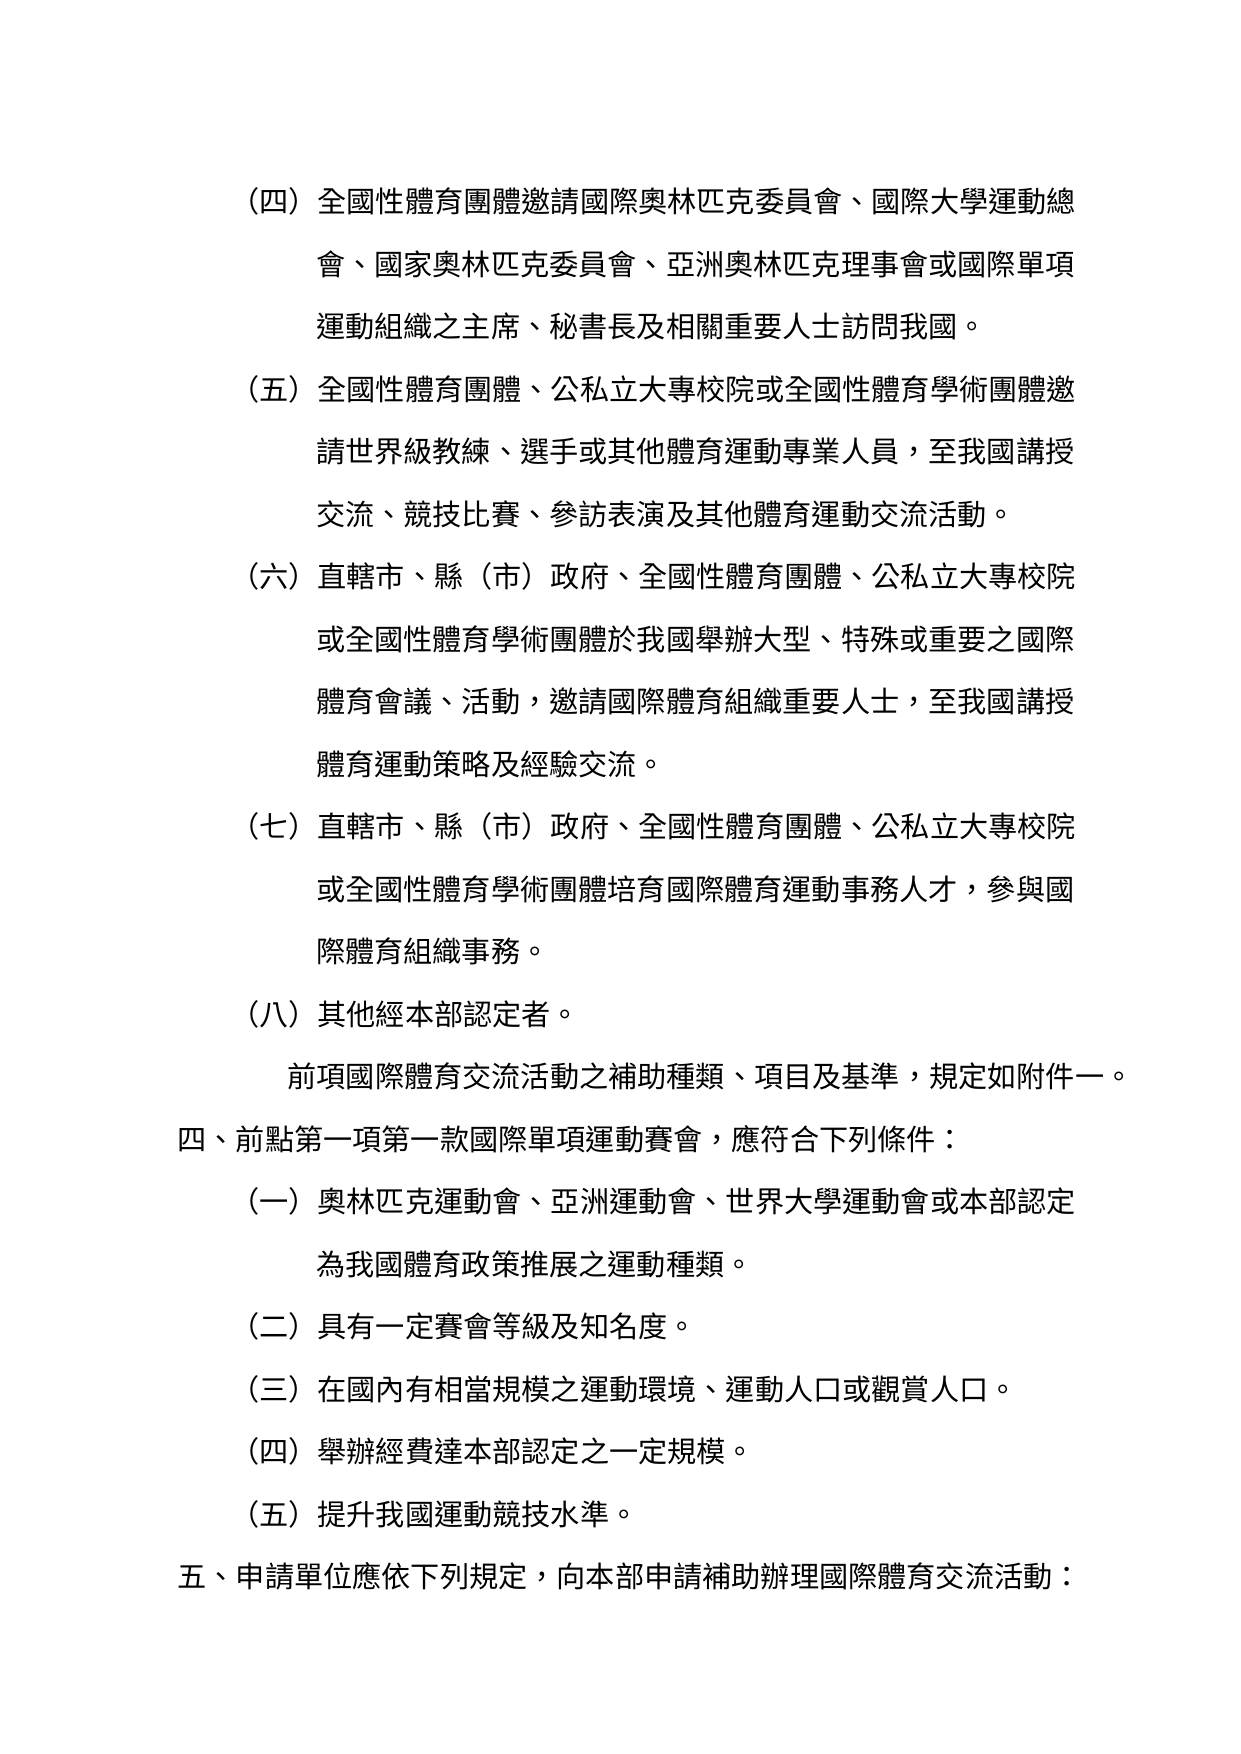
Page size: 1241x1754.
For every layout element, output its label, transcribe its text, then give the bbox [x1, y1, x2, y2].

text （五）提升我國運動競技水準。 [230, 1471, 1092, 1533]
text （二）具有一定賽會等級及知名度。 [230, 1283, 1092, 1346]
text 五、申請單位應依下列規定，向本部申請補助辦理國際體育交流活動： [177, 1533, 1092, 1596]
text （七）直轄市、縣（市）政府、全國性體育團體、公私立大專校院或全國性體育學術團體培育國際體育運動事務人才，參與國際體育組織事務。 [230, 783, 1092, 971]
text （六）直轄市、縣（市）政府、全國性體育團體、公私立大專校院或全國性體育學術團體於我國舉辦大型、特殊或重要之國際體育會議、活動，邀請國際體育組織重要人士，至我國講授體育運動策略及經驗交流。 [230, 533, 1092, 783]
text （五）全國性體育團體、公私立大專校院或全國性體育學術團體邀請世界級教練、選手或其他體育運動專業人員，至我國講授交流、競技比賽、參訪表演及其他體育運動交流活動。 [230, 346, 1092, 533]
text （三）在國內有相當規模之運動環境、運動人口或觀賞人口。 [230, 1346, 1092, 1408]
text （一）奧林匹克運動會、亞洲運動會、世界大學運動會或本部認定為我國體育政策推展之運動種類。 [230, 1158, 1092, 1283]
text 前項國際體育交流活動之補助種類、項目及基準，規定如附件一。 [236, 1033, 1107, 1096]
text （八）其他經本部認定者。 [230, 971, 1092, 1033]
text （四）全國性體育團體邀請國際奧林匹克委員會、國際大學運動總會、國家奧林匹克委員會、亞洲奧林匹克理事會或國際單項運動組織之主席、秘書長及相關重要人士訪問我國。 [230, 158, 1092, 346]
text （四）舉辦經費達本部認定之一定規模。 [230, 1408, 1092, 1471]
text 四、前點第一項第一款國際單項運動賽會，應符合下列條件： [177, 1096, 1092, 1158]
